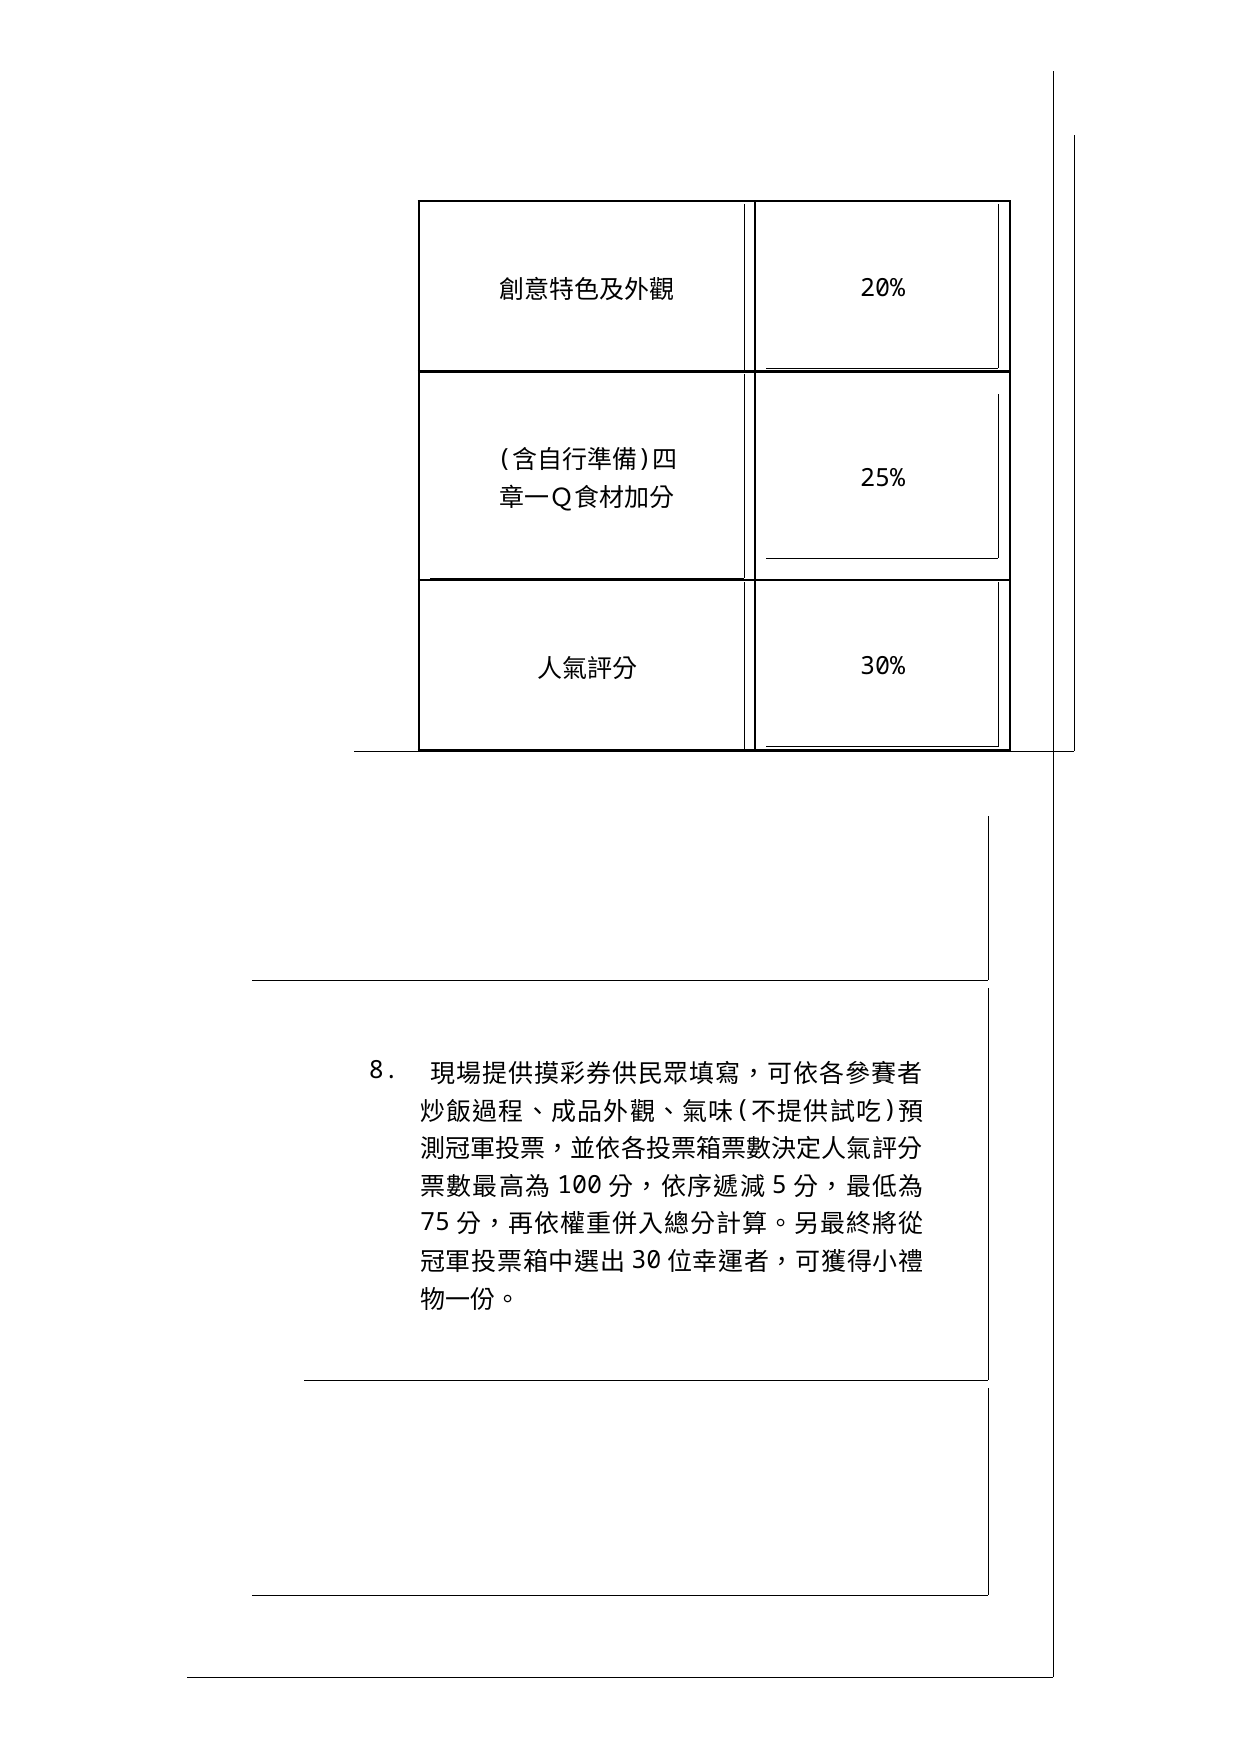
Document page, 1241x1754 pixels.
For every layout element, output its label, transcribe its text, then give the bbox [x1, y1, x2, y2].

table_cell 30% [756, 581, 1009, 749]
table_cell 人氣評分 [420, 581, 754, 749]
table_cell (含自行準備)四章一Ｑ食材加分 [420, 373, 754, 578]
table_cell 25% [756, 373, 1009, 578]
table_cell 20% [756, 202, 1009, 370]
list 現場提供摸彩券供民眾填寫，可依各參賽者炒飯過程、成品外觀、氣味(不提供試吃)預測冠軍投票，並依各投票箱票數決定人氣評分，票數最高為100分，依序遞減5分，最低為75分，再依權重併入總分計算。另最終將從冠軍投票箱中選出30位幸運者，可獲得小禮物一份。 [304, 988, 988, 1380]
table_cell 創意特色及外觀 [420, 202, 754, 370]
